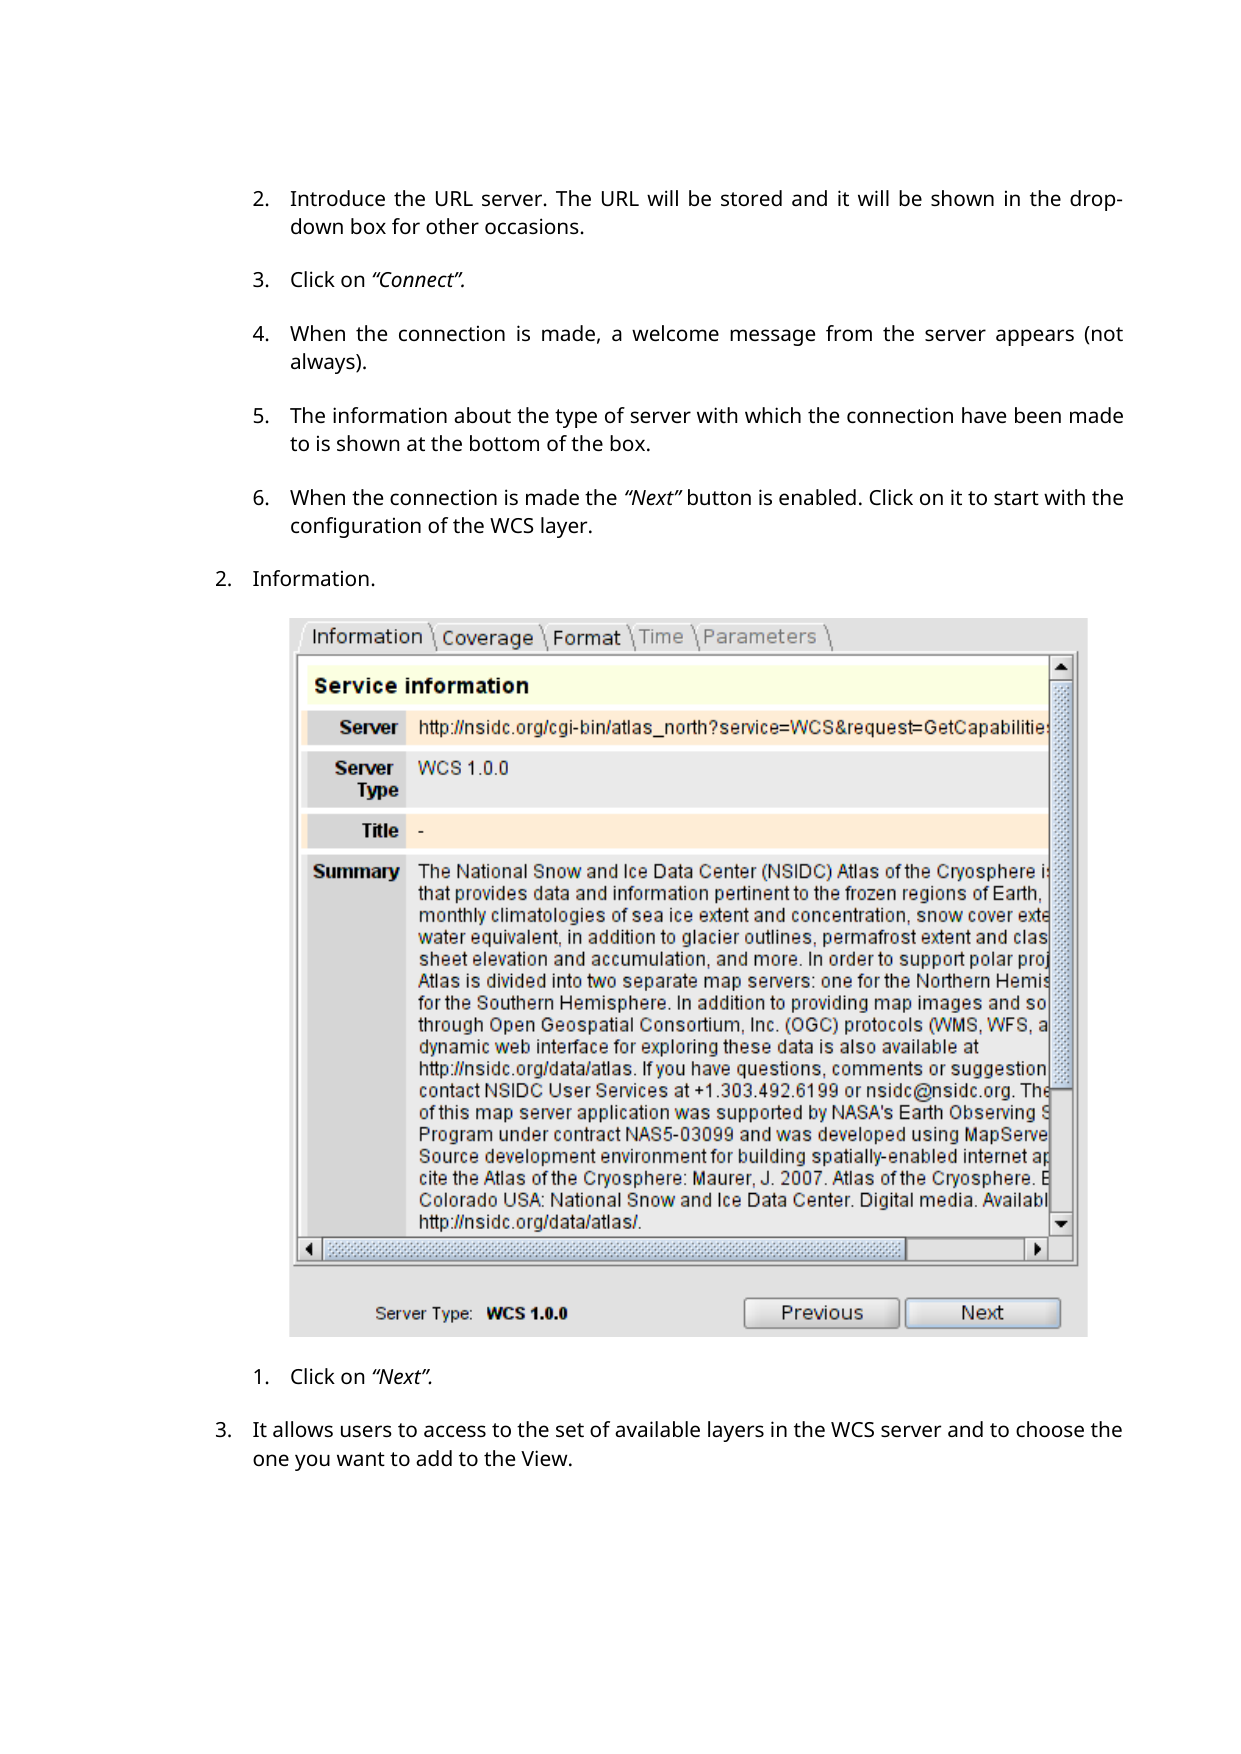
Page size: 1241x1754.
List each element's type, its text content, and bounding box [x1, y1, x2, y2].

list It allows users to access to the set of available layers in the WCS server and to choose the one you want to add to the View. [215, 1415, 1125, 1472]
list Click on “Connect”. [252, 266, 1125, 294]
list When the connection is made, a welcome message from the server appears (not always). [252, 319, 1125, 376]
list When the connection is made the “Next” button is enabled. Click on it to start with the configuration of the WCS layer. [252, 483, 1125, 539]
list Information. [215, 564, 1125, 593]
list The information about the type of server with which the connection have been made to is shown at the bottom of the box. [252, 401, 1125, 458]
picture [289, 618, 1088, 1337]
list Click on “Next”. [252, 1362, 1125, 1390]
list Introduce the URL server. The URL will be stored and it will be shown in the drop-down box for other occasions. [252, 184, 1125, 241]
